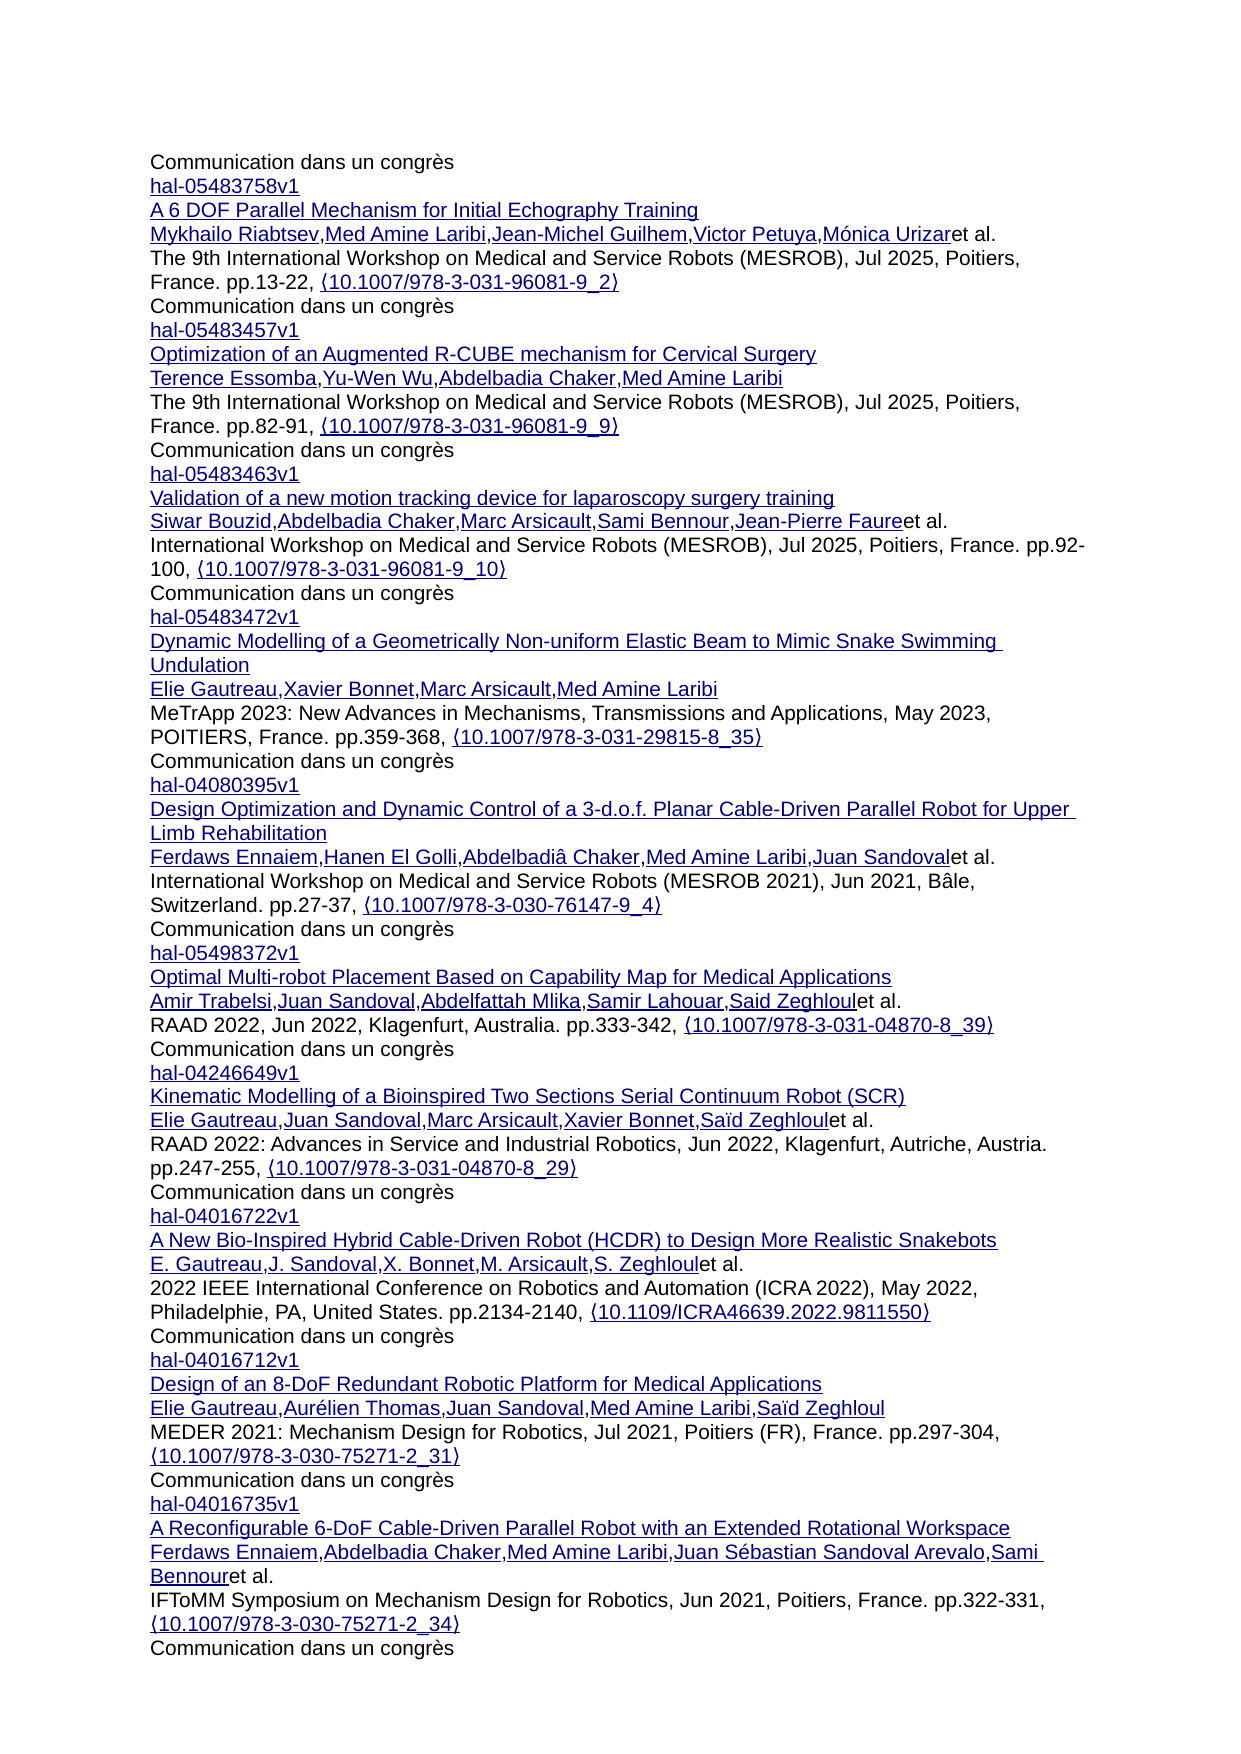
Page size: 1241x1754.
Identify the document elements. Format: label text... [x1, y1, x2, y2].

table_cell Optimization of an Augmented R-CUBE mechanism for Cervical Surgery Terence Essomba,Yu-Wen Wu,Abdelbadia Chaker,Med Amine Laribi The 9th International Workshop on Medical and Service Robots (MESROB), Jul 2025, Poitiers, France. pp.82-91, ⟨10.1007/978-3-031-96081-9_9⟩ Communication dans un congrès hal-05483463v1 [150, 342, 1090, 485]
table_cell A Reconfigurable 6-DoF Cable-Driven Parallel Robot with an Extended Rotational Workspace Ferdaws Ennaiem,Abdelbadia Chaker,Med Amine Laribi,Juan Sébastian Sandoval Arevalo,Sami Bennouret al. IFToMM Symposium on Mechanism Design for Robotics, Jun 2021, Poitiers, France. pp.322-331, ⟨10.1007/978-3-030-75271-2_34⟩ Communication dans un congrès [150, 1516, 1090, 1659]
table_cell A 6 DOF Parallel Mechanism for Initial Echography Training Mykhailo Riabtsev,Med Amine Laribi,Jean-Michel Guilhem,Victor Petuya,Mónica Urizaret al. The 9th International Workshop on Medical and Service Robots (MESROB), Jul 2025, Poitiers, France. pp.13-22, ⟨10.1007/978-3-031-96081-9_2⟩ Communication dans un congrès hal-05483457v1 [150, 198, 1090, 342]
table_cell A New Bio-Inspired Hybrid Cable-Driven Robot (HCDR) to Design More Realistic Snakebots E. Gautreau,J. Sandoval,X. Bonnet,M. Arsicault,S. Zeghloulet al. 2022 IEEE International Conference on Robotics and Automation (ICRA 2022), May 2022, Philadelphie, PA, United States. pp.2134-2140, ⟨10.1109/ICRA46639.2022.9811550⟩ Communication dans un congrès hal-04016712v1 [150, 1228, 1090, 1372]
table_cell Kinematic Modelling of a Bioinspired Two Sections Serial Continuum Robot (SCR) Elie Gautreau,Juan Sandoval,Marc Arsicault,Xavier Bonnet,Saïd Zeghloulet al. RAAD 2022: Advances in Service and Industrial Robotics, Jun 2022, Klagenfurt, Autriche, Austria. pp.247-255, ⟨10.1007/978-3-031-04870-8_29⟩ Communication dans un congrès hal-04016722v1 [150, 1084, 1090, 1228]
table_cell Optimal Multi-robot Placement Based on Capability Map for Medical Applications Amir Trabelsi,Juan Sandoval,Abdelfattah Mlika,Samir Lahouar,Said Zeghloulet al. RAAD 2022, Jun 2022, Klagenfurt, Australia. pp.333-342, ⟨10.1007/978-3-031-04870-8_39⟩ Communication dans un congrès hal-04246649v1 [150, 965, 1090, 1084]
table_cell Dynamic Modelling of a Geometrically Non-uniform Elastic Beam to Mimic Snake Swimming Undulation Elie Gautreau,Xavier Bonnet,Marc Arsicault,Med Amine Laribi MeTrApp 2023: New Advances in Mechanisms, Transmissions and Applications, May 2023, POITIERS, France. pp.359-368, ⟨10.1007/978-3-031-29815-8_35⟩ Communication dans un congrès hal-04080395v1 [150, 629, 1090, 797]
table_cell Design of an 8-DoF Redundant Robotic Platform for Medical Applications Elie Gautreau,Aurélien Thomas,Juan Sandoval,Med Amine Laribi,Saïd Zeghloul MEDER 2021: Mechanism Design for Robotics, Jul 2021, Poitiers (FR), France. pp.297-304, ⟨10.1007/978-3-030-75271-2_31⟩ Communication dans un congrès hal-04016735v1 [150, 1372, 1090, 1516]
table_cell Design Optimization and Dynamic Control of a 3-d.o.f. Planar Cable-Driven Parallel Robot for Upper Limb Rehabilitation Ferdaws Ennaiem,Hanen El Golli,Abdelbadiâ Chaker,Med Amine Laribi,Juan Sandovalet al. International Workshop on Medical and Service Robots (MESROB 2021), Jun 2021, Bâle, Switzerland. pp.27-37, ⟨10.1007/978-3-030-76147-9_4⟩ Communication dans un congrès hal-05498372v1 [150, 797, 1090, 964]
table_cell Communication dans un congrès hal-05483758v1 [150, 150, 1090, 198]
table_cell Validation of a new motion tracking device for laparoscopy surgery training Siwar Bouzid,Abdelbadia Chaker,Marc Arsicault,Sami Bennour,Jean-Pierre Faureet al. International Workshop on Medical and Service Robots (MESROB), Jul 2025, Poitiers, France. pp.92-100, ⟨10.1007/978-3-031-96081-9_10⟩ Communication dans un congrès hal-05483472v1 [150, 485, 1090, 629]
